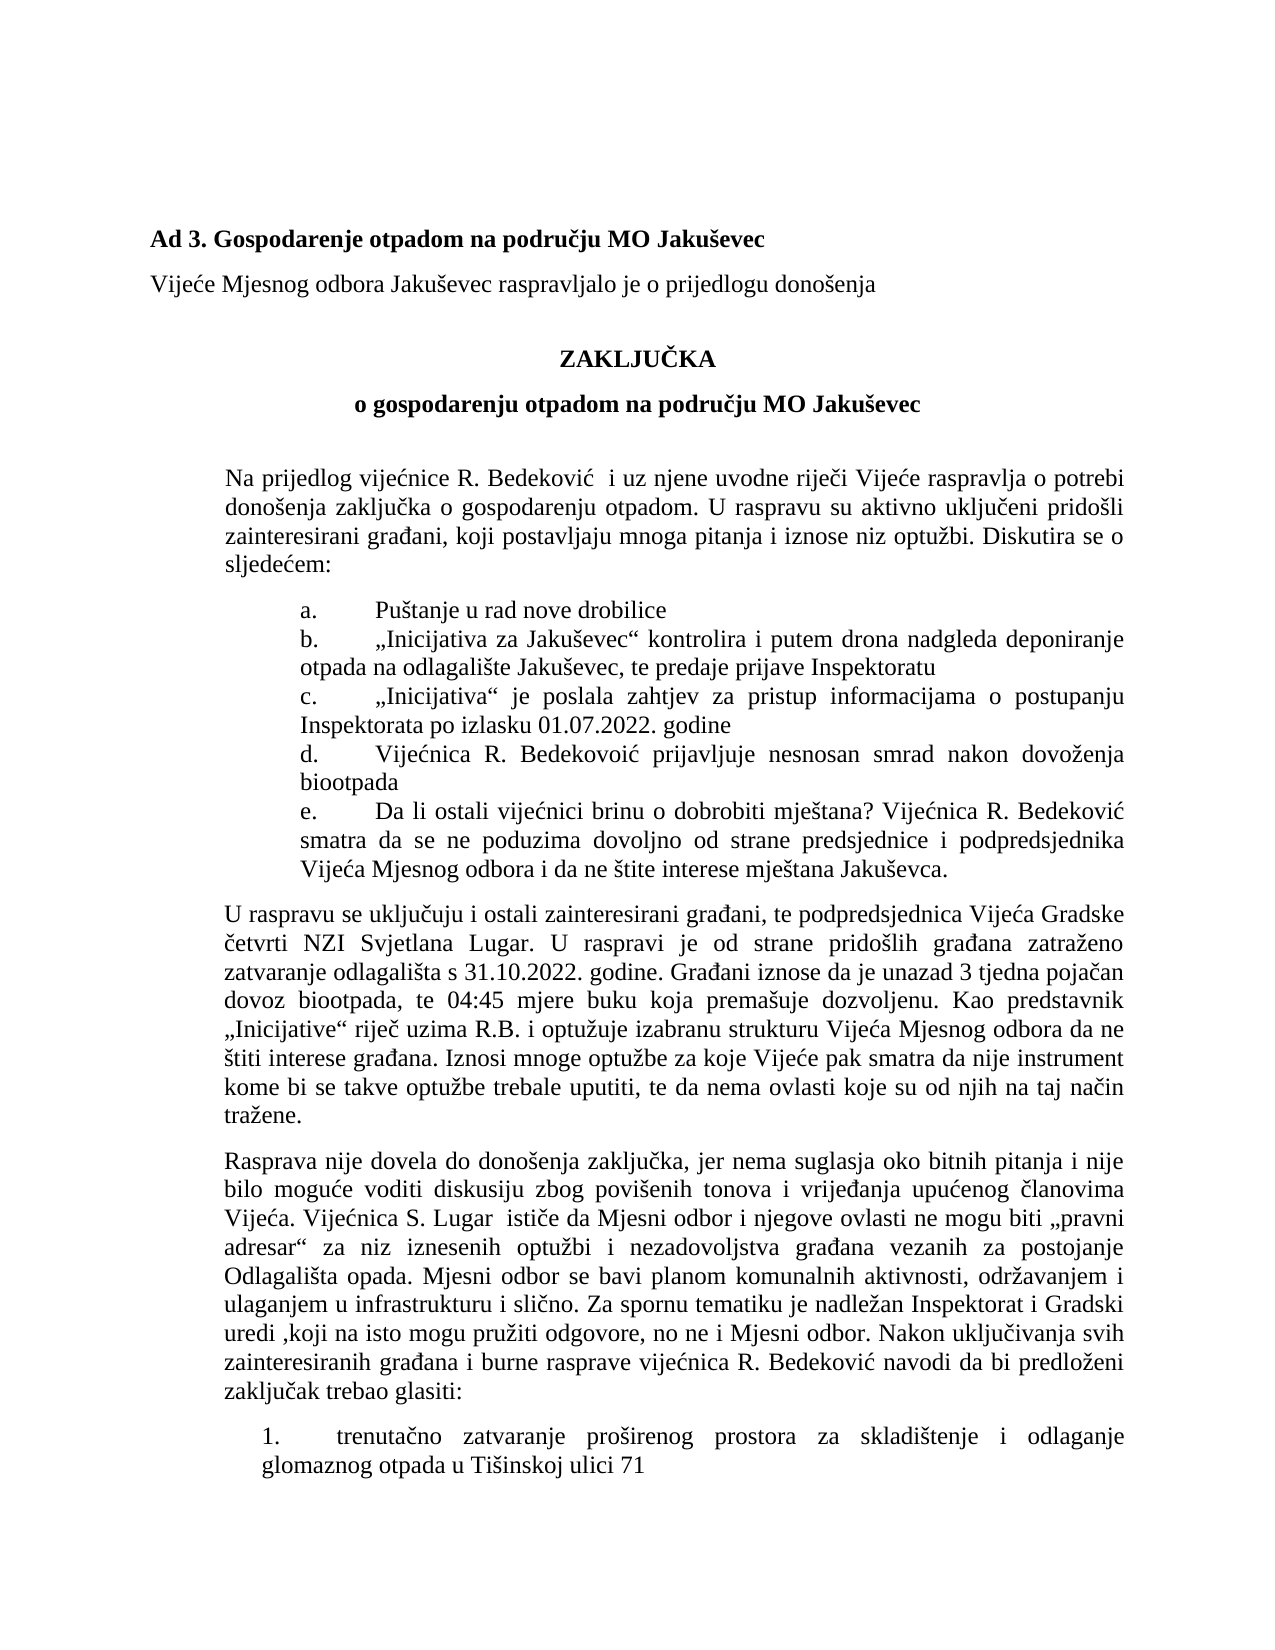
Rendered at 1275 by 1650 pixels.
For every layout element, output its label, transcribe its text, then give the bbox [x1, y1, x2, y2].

text Vijeće Mjesnog odbora Jakuševec raspravljalo je o prijedlogu donošenja [150, 269, 1125, 298]
list „Inicijativa za Jakuševec“ kontrolira i putem drona nadgleda deponiranje otpada na odlagalište Jakuševec, te predaje prijave Inspektoratu [300, 624, 1125, 681]
list trenutačno zatvaranje proširenog prostora za skladištenje i odlaganje glomaznog otpada u Tišinskoj ulici 71 [261, 1421, 1125, 1479]
text ZAKLJUČKA [150, 344, 1125, 372]
text Na prijedlog vijećnice R. Bedeković i uz njene uvodne riječi Vijeće raspravlja o potrebi donošenja zaključka o gospodarenju otpadom. U raspravu su aktivno uključeni pridošli zainteresirani građani, koji postavljaju mnoga pitanja i iznose niz optužbi. Diskutira se o sljedećem: [225, 463, 1125, 578]
text o gospodarenju otpadom na području MO Jakuševec [150, 389, 1125, 418]
list Vijećnica R. Bedekovoić prijavljuje nesnosan smrad nakon dovoženja biootpada [300, 739, 1125, 796]
text Rasprava nije dovela do donošenja zaključka, jer nema suglasja oko bitnih pitanja i nije bilo moguće voditi diskusiju zbog povišenih tonova i vrijeđanja upućenog članovima Vijeća. Vijećnica S. Lugar ističe da Mjesni odbor i njegove ovlasti ne mogu biti „pravni adresar“ za niz iznesenih optužbi i nezadovoljstva građana vezanih za postojanje Odlagališta opada. Mjesni odbor se bavi planom komunalnih aktivnosti, održavanjem i ulaganjem u infrastrukturu i slično. Za spornu tematiku je nadležan Inspektorat i Gradski uredi ,koji na isto mogu pružiti odgovore, no ne i Mjesni odbor. Nakon uključivanja svih zainteresiranih građana i burne rasprave vijećnica R. Bedeković navodi da bi predloženi zaključak trebao glasiti: [224, 1146, 1125, 1404]
list „Inicijativa“ je poslala zahtjev za pristup informacijama o postupanju Inspektorata po izlasku 01.07.2022. godine [300, 681, 1125, 739]
text Ad 3. Gospodarenje otpadom na području MO Jakuševec [150, 224, 1125, 253]
list Da li ostali vijećnici brinu o dobrobiti mještana? Vijećnica R. Bedeković smatra da se ne poduzima dovoljno od strane predsjednice i podpredsjednika Vijeća Mjesnog odbora i da ne štite interese mještana Jakuševca. [300, 796, 1125, 882]
list Puštanje u rad nove drobilice [300, 595, 1125, 624]
text U raspravu se uključuju i ostali zainteresirani građani, te podpredsjednica Vijeća Gradske četvrti NZI Svjetlana Lugar. U raspravi je od strane pridošlih građana zatraženo zatvaranje odlagališta s 31.10.2022. godine. Građani iznose da je unazad 3 tjedna pojačan dovoz biootpada, te 04:45 mjere buku koja premašuje dozvoljenu. Kao predstavnik „Inicijative“ riječ uzima R.B. i optužuje izabranu strukturu Vijeća Mjesnog odbora da ne štiti interese građana. Iznosi mnoge optužbe za koje Vijeće pak smatra da nije instrument kome bi se takve optužbe trebale uputiti, te da nema ovlasti koje su od njih na taj način tražene. [224, 899, 1125, 1129]
